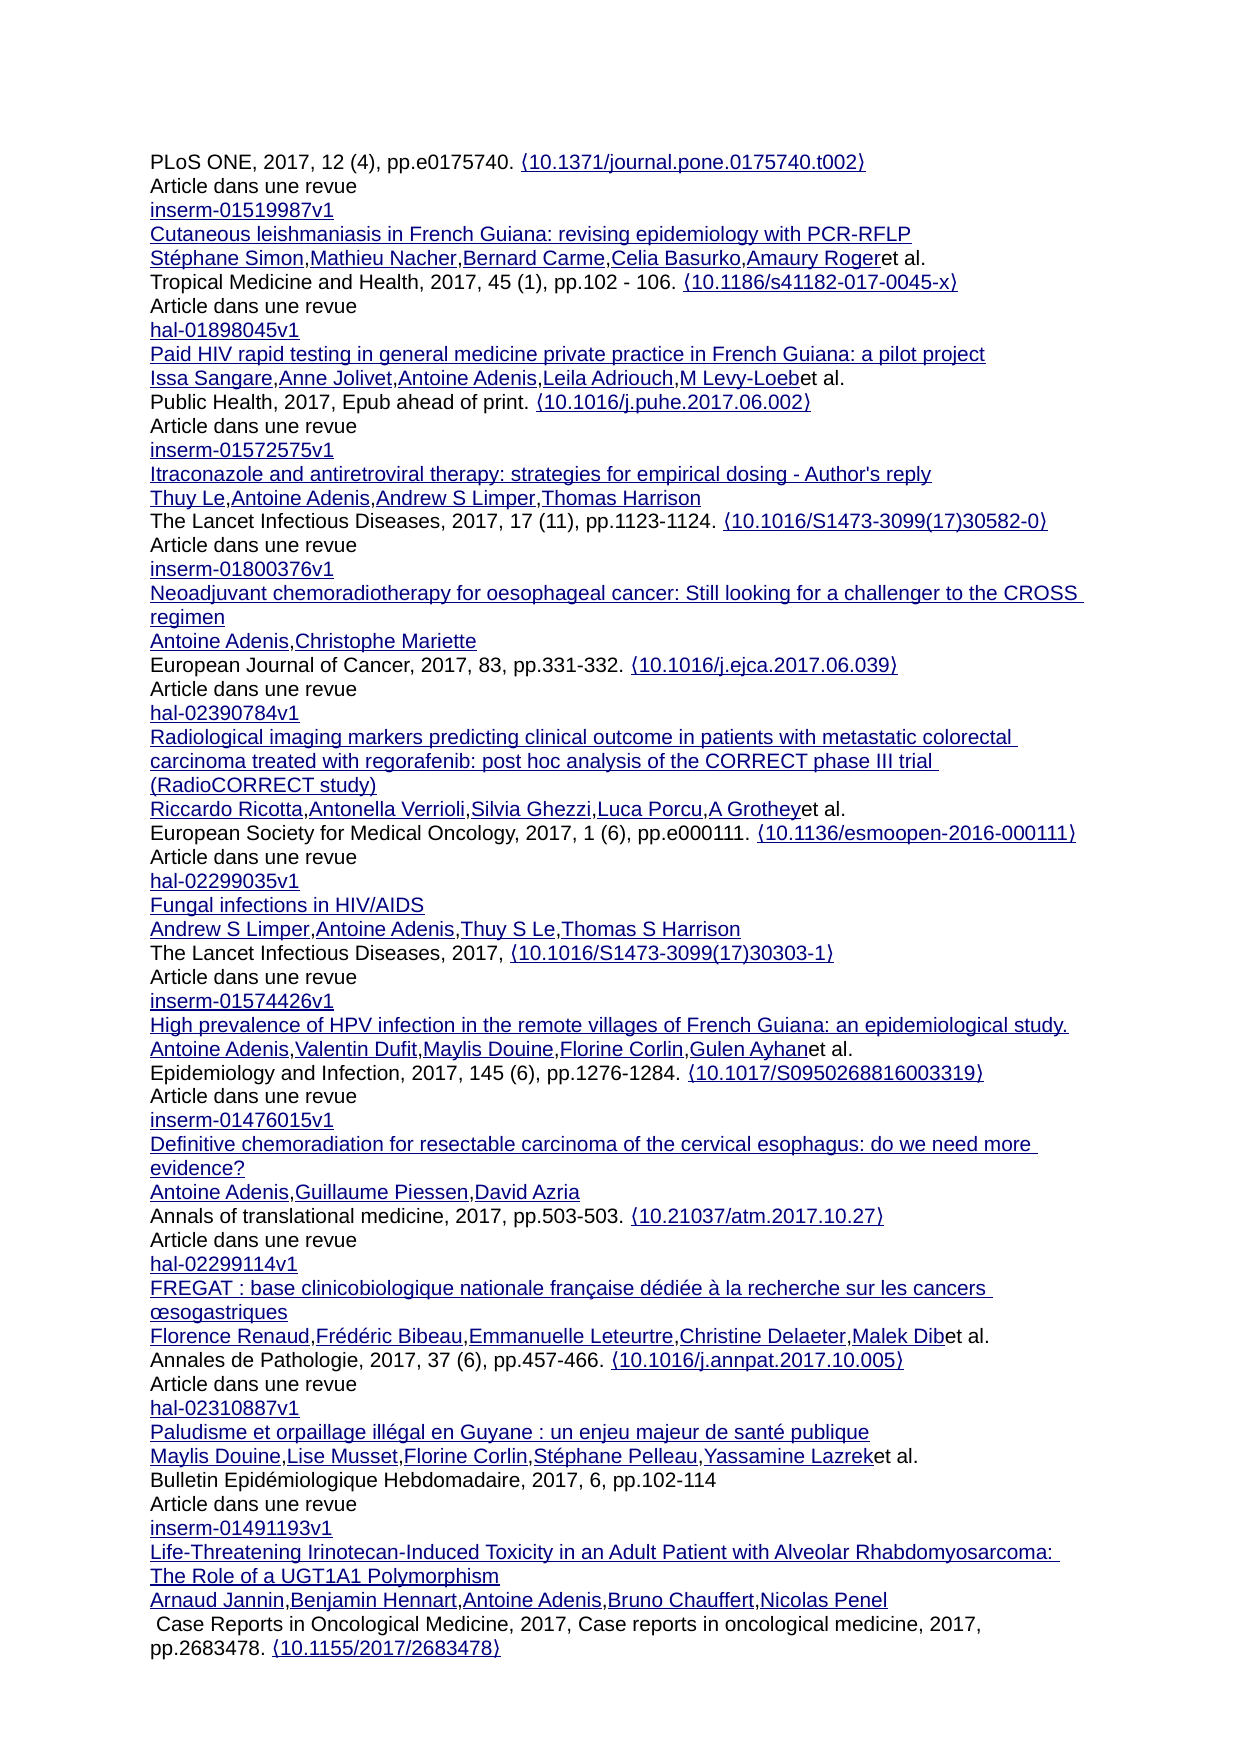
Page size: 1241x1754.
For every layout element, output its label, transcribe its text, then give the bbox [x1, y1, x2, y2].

table_cell Paid HIV rapid testing in general medicine private practice in French Guiana: a pilot project Issa Sangare,Anne Jolivet,Antoine Adenis,Leila Adriouch,M Levy-Loebet al. Public Health, 2017, Epub ahead of print. ⟨10.1016/j.puhe.2017.06.002⟩ Article dans une revue inserm-01572575v1 [150, 342, 1090, 461]
table_cell Neoadjuvant chemoradiotherapy for oesophageal cancer: Still looking for a challenger to the CROSS regimen Antoine Adenis,Christophe Mariette European Journal of Cancer, 2017, 83, pp.331-332. ⟨10.1016/j.ejca.2017.06.039⟩ Article dans une revue hal-02390784v1 [150, 581, 1090, 725]
table_cell Fungal infections in HIV/AIDS Andrew S Limper,Antoine Adenis,Thuy S Le,Thomas S Harrison The Lancet Infectious Diseases, 2017, ⟨10.1016/S1473-3099(17)30303-1⟩ Article dans une revue inserm-01574426v1 [150, 893, 1090, 1012]
table_cell Itraconazole and antiretroviral therapy: strategies for empirical dosing - Author's reply Thuy Le,Antoine Adenis,Andrew S Limper,Thomas Harrison The Lancet Infectious Diseases, 2017, 17 (11), pp.1123-1124. ⟨10.1016/S1473-3099(17)30582-0⟩ Article dans une revue inserm-01800376v1 [150, 461, 1090, 581]
table_cell High prevalence of HPV infection in the remote villages of French Guiana: an epidemiological study. Antoine Adenis,Valentin Dufit,Maylis Douine,Florine Corlin,Gulen Ayhanet al. Epidemiology and Infection, 2017, 145 (6), pp.1276-1284. ⟨10.1017/S0950268816003319⟩ Article dans une revue inserm-01476015v1 [150, 1013, 1090, 1132]
table_cell Definitive chemoradiation for resectable carcinoma of the cervical esophagus: do we need more evidence? Antoine Adenis,Guillaume Piessen,David Azria Annals of translational medicine, 2017, pp.503-503. ⟨10.21037/atm.2017.10.27⟩ Article dans une revue hal-02299114v1 [150, 1132, 1090, 1276]
table_cell PLoS ONE, 2017, 12 (4), pp.e0175740. ⟨10.1371/journal.pone.0175740.t002⟩ Article dans une revue inserm-01519987v1 [150, 150, 1090, 222]
table_cell Radiological imaging markers predicting clinical outcome in patients with metastatic colorectal carcinoma treated with regorafenib: post hoc analysis of the CORRECT phase III trial (RadioCORRECT study) Riccardo Ricotta,Antonella Verrioli,Silvia Ghezzi,Luca Porcu,A Grotheyet al. European Society for Medical Oncology, 2017, 1 (6), pp.e000111. ⟨10.1136/esmoopen-2016-000111⟩ Article dans une revue hal-02299035v1 [150, 725, 1090, 893]
table_cell Paludisme et orpaillage illégal en Guyane : un enjeu majeur de santé publique Maylis Douine,Lise Musset,Florine Corlin,Stéphane Pelleau,Yassamine Lazreket al. Bulletin Epidémiologique Hebdomadaire, 2017, 6, pp.102-114 Article dans une revue inserm-01491193v1 [150, 1420, 1090, 1539]
table_cell FREGAT : base clinicobiologique nationale française dédiée à la recherche sur les cancers œsogastriques Florence Renaud,Frédéric Bibeau,Emmanuelle Leteurtre,Christine Delaeter,Malek Dibet al. Annales de Pathologie, 2017, 37 (6), pp.457-466. ⟨10.1016/j.annpat.2017.10.005⟩ Article dans une revue hal-02310887v1 [150, 1276, 1090, 1420]
table_cell Life-Threatening Irinotecan-Induced Toxicity in an Adult Patient with Alveolar Rhabdomyosarcoma: The Role of a UGT1A1 Polymorphism Arnaud Jannin,Benjamin Hennart,Antoine Adenis,Bruno Chauffert,Nicolas Penel Case Reports in Oncological Medicine, 2017, Case reports in oncological medicine, 2017, pp.2683478. ⟨10.1155/2017/2683478⟩ [150, 1540, 1090, 1659]
table_cell Cutaneous leishmaniasis in French Guiana: revising epidemiology with PCR-RFLP Stéphane Simon,Mathieu Nacher,Bernard Carme,Celia Basurko,Amaury Rogeret al. Tropical Medicine and Health, 2017, 45 (1), pp.102 - 106. ⟨10.1186/s41182-017-0045-x⟩ Article dans une revue hal-01898045v1 [150, 222, 1090, 342]
